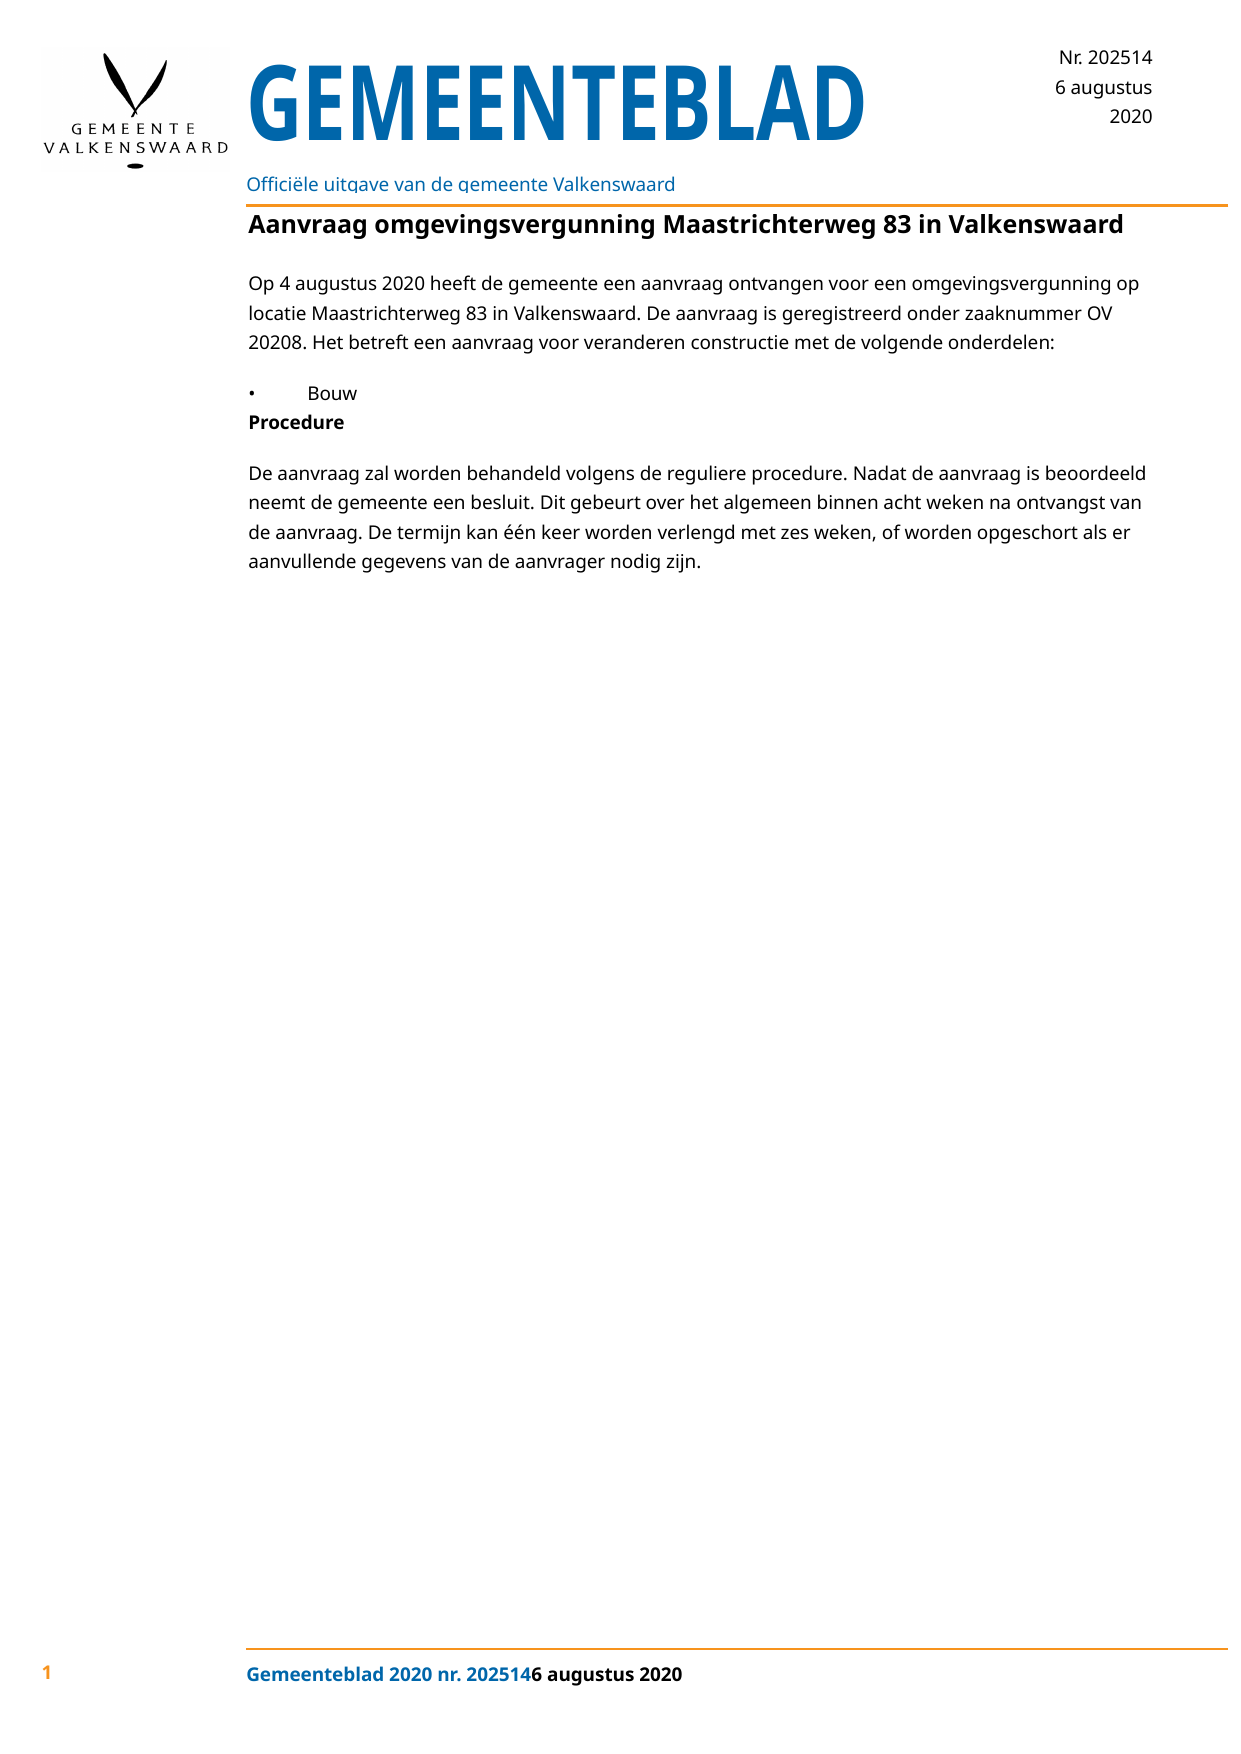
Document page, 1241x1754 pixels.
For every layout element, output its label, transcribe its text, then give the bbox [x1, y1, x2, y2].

text De aanvraag zal worden behandeld volgens de reguliere procedure. Nadat de aanvraag is beoordeeld neemt de gemeente een besluit. Dit gebeurt over het algemeen binnen acht weken na ontvangst van de aanvraag. De termijn kan één keer worden verlengd met zes weken, of worden opgeschort als er aanvullende gegevens van de aanvrager nodig zijn. [248, 460, 1152, 574]
text Procedure [248, 409, 1152, 435]
list Bouw [248, 380, 1152, 406]
text Aanvraag omgevingsvergunning Maastrichterweg 83 in Valkenswaard [248, 207, 1152, 241]
text Op 4 augustus 2020 heeft de gemeente een aanvraag ontvangen voor een omgevingsvergunning op locatie Maastrichterweg 83 in Valkenswaard. De aanvraag is geregistreerd onder zaaknummer OV 20208. Het betreft een aanvraag voor veranderen constructie met de volgende onderdelen: [248, 270, 1152, 355]
picture [41, 47, 231, 172]
